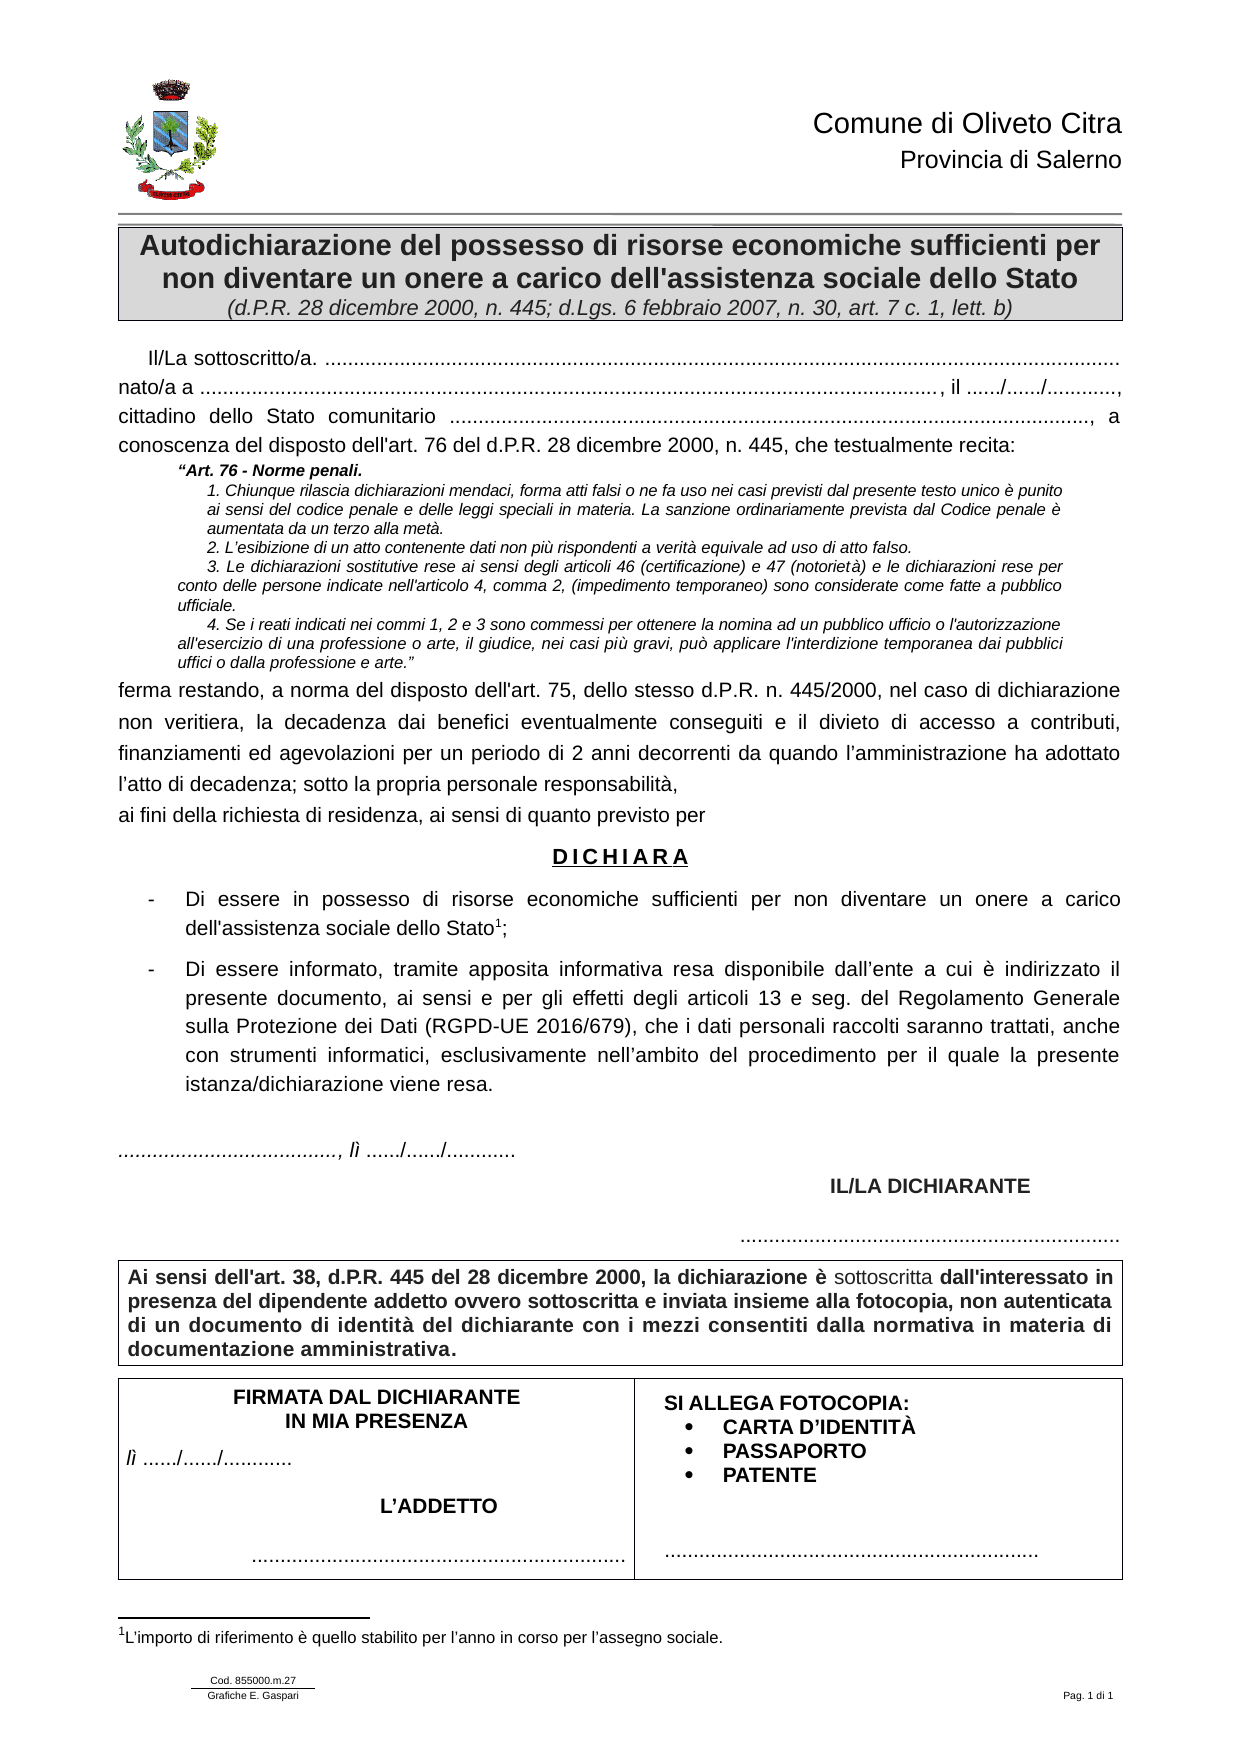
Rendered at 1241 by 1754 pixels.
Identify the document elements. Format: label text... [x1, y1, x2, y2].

table_header Ai sensi dell'art. 38, d.P.R. 445 del 28 dicembre 2000, la dichiarazione è sottoscritta dall'interessato in presenza del dipendente addetto ovvero sottoscritta e inviata insieme alla fotocopia, non autenticata di un documento di identità del dichiarante con i mezzi consentiti dalla normativa in materia di documentazione amministrativa. [119, 1261, 1122, 1365]
text .................................................................. [738, 1223, 1122, 1247]
picture [122, 76, 224, 207]
text DICHIARA [118, 844, 1122, 869]
text 3. Le dichiarazioni sostitutive rese ai sensi degli articoli 46 (certificazione) e 47 (notorietà) e le dichiarazioni rese per conto delle persone indicate nell'articolo 4, comma 2, (impedimento temporaneo) sono considerate come fatte a pubblico ufficiale. [177, 557, 1063, 614]
text IL/LA DICHIARANTE [738, 1174, 1122, 1198]
table_header FIRMATA DAL DICHIARANTE IN MIA PRESENZA lì ....../....../............ L’ADDETTO ................................................................. [119, 1379, 634, 1579]
text ai fini della richiesta di residenza, ai sensi di quanto previsto per [118, 803, 1122, 827]
table_header SI ALLEGA FOTOCOPIA: CARTA D’IDENTITÀ PASSAPORTO PATENTE ................................................................. [635, 1379, 1122, 1579]
text ferma restando, a norma del disposto dell'art. 75, dello stesso d.P.R. n. 445/2000, nel caso di dichiarazione non veritiera, la decadenza dai benefici eventualmente conseguiti e il divieto di accesso a contributi, finanziamenti ed agevolazioni per un periodo di 2 anni decorrenti da quando l’amministrazione ha adottato l’atto di decadenza; sotto la propria personale responsabilità, [118, 678, 1122, 796]
table_header Autodichiarazione del possesso di risorse economiche sufficienti per non diventare un onere a carico dell'assistenza sociale dello Stato (d.P.R. 28 dicembre 2000, n. 445; d.Lgs. 6 febbraio 2007, n. 30, art. 7 c. 1, lett. b) [119, 228, 1122, 320]
text Comune di Oliveto Citra [224, 106, 1122, 140]
text Il/La sottoscritto/a. .......................................................................................................................................... nato/a a ................................................................................................................................, il ....../....../............, cittadino dello Stato comunitario ..............................................................................................................., a conoscenza del disposto dell'art. 76 del d.P.R. 28 dicembre 2000, n. 445, che testualmente recita: [118, 346, 1122, 456]
text ......................................, lì ....../....../............ [118, 1138, 1122, 1162]
text Provincia di Salerno [224, 145, 1122, 174]
text 1. Chiunque rilascia dichiarazioni mendaci, forma atti falsi o ne fa uso nei casi previsti dal presente testo unico è punito ai sensi del codice penale e delle leggi speciali in materia. La sanzione ordinariamente prevista dal Codice penale è aumentata da un terzo alla metà. [207, 480, 1063, 538]
text 2. L’esibizione di un atto contenente dati non più rispondenti a verità equivale ad uso di atto falso. [207, 538, 1063, 557]
list Di essere in possesso di risorse economiche sufficienti per non diventare un onere a carico dell'assistenza sociale dello Stato; [148, 887, 1122, 939]
text “Art. 76 - Norme penali. [177, 461, 1063, 480]
list Di essere informato, tramite apposita informativa resa disponibile dall’ente a cui è indirizzato il presente documento, ai sensi e per gli effetti degli articoli 13 e seg. del Regolamento Generale sulla Protezione dei Dati (RGPD-UE 2016/679), che i dati personali raccolti saranno trattati, anche con strumenti informatici, esclusivamente nell’ambito del procedimento per il quale la presente istanza/dichiarazione viene resa. [148, 957, 1122, 1096]
list L’importo di riferimento è quello stabilito per l’anno in corso per l’assegno sociale. [118, 1624, 1122, 1648]
text 4. Se i reati indicati nei commi 1, 2 e 3 sono commessi per ottenere la nomina ad un pubblico ufficio o l'autorizzazione all'esercizio di una professione o arte, il giudice, nei casi più gravi, può applicare l'interdizione temporanea dai pubblici uffici o dalla professione e arte.” [177, 614, 1063, 672]
